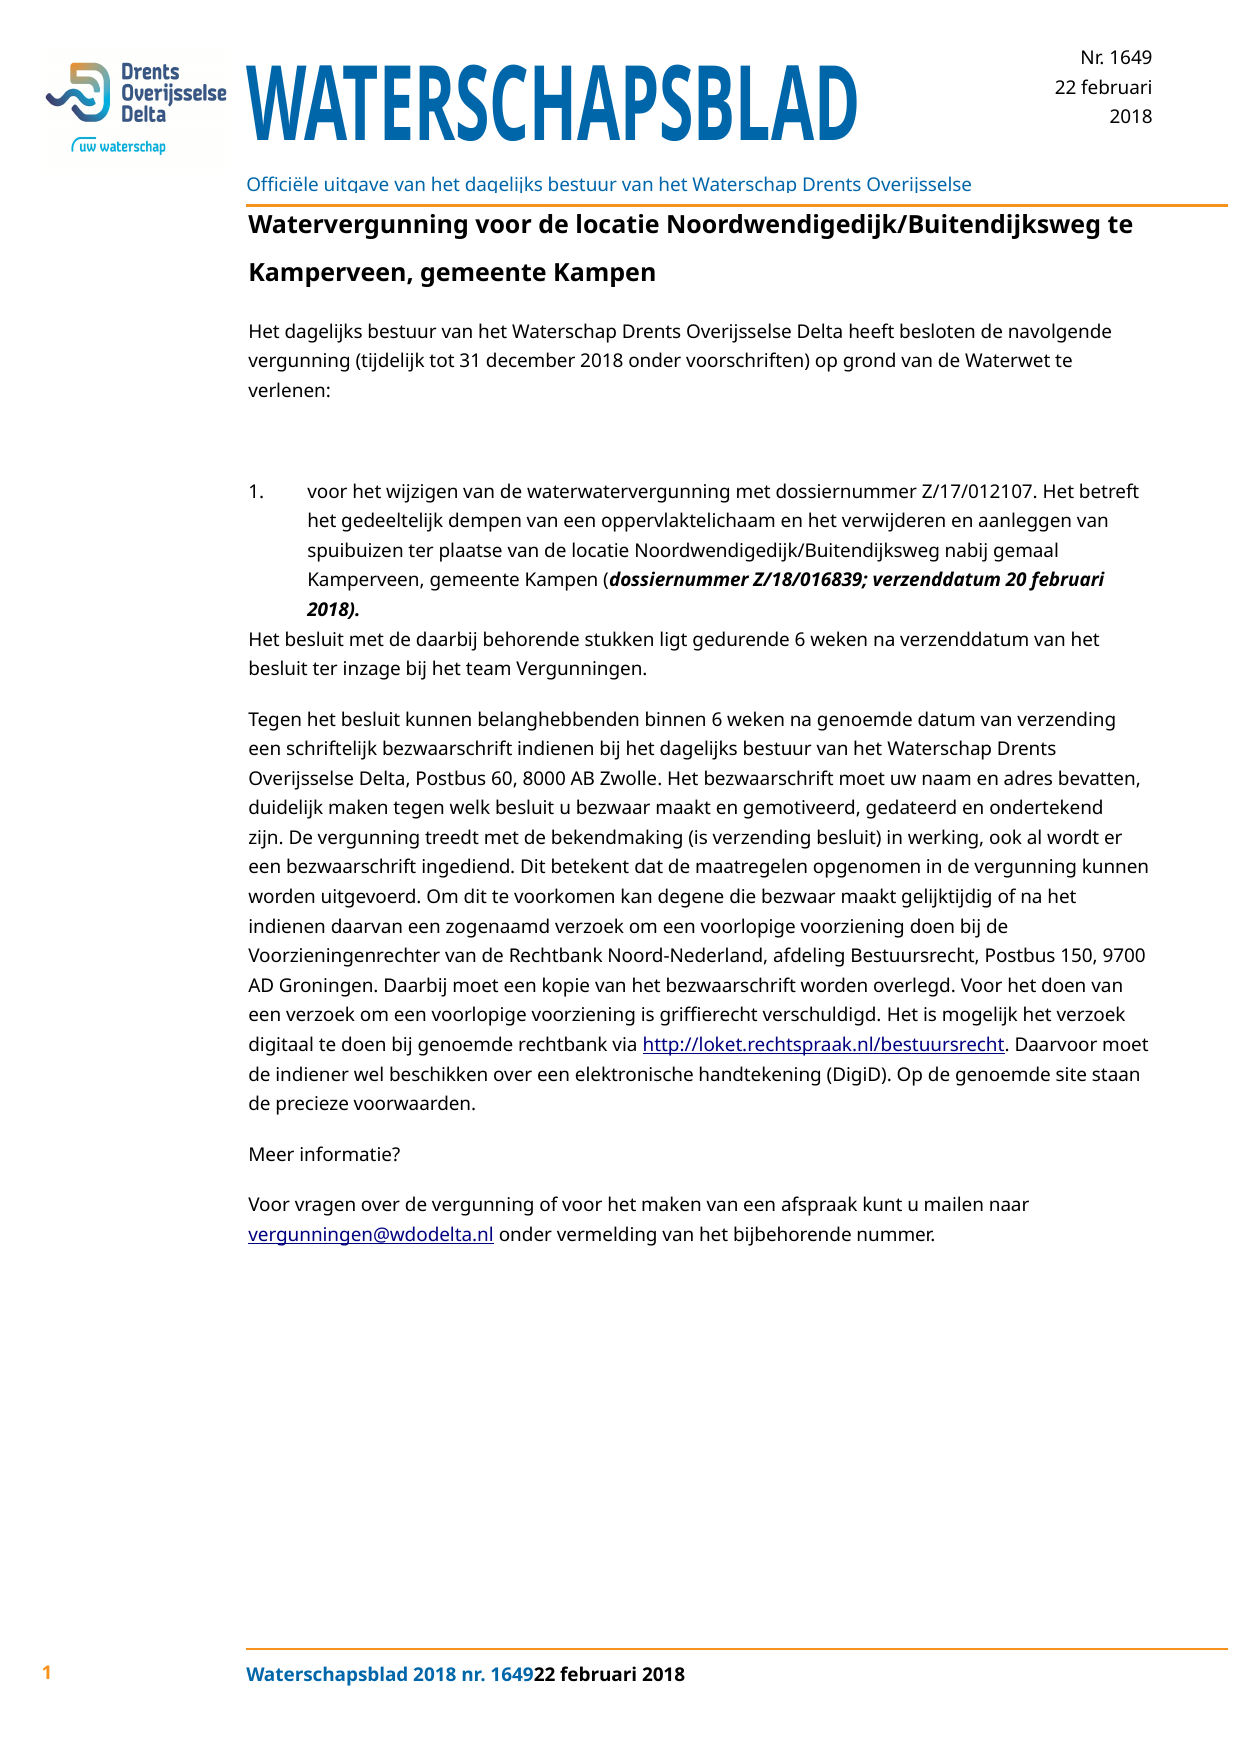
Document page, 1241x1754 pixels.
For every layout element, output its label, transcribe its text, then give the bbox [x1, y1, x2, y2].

list voor het wijzigen van de waterwatervergunning met dossiernummer Z/17/012107. Het betreft het gedeeltelijk dempen van een oppervlaktelichaam en het verwijderen en aanleggen van spuibuizen ter plaatse van de locatie Noordwendigedijk/Buitendijksweg nabij gemaal Kamperveen, gemeente Kampen (dossiernummer Z/18/016839; verzenddatum 20 februari 2018). [248, 478, 1152, 622]
text Het dagelijks bestuur van het Waterschap Drents Overijsselse Delta heeft besloten de navolgende vergunning (tijdelijk tot 31 december 2018 onder voorschriften) op grond van de Waterwet te verlenen: [248, 318, 1152, 403]
text Het besluit met de daarbij behorende stukken ligt gedurende 6 weken na verzenddatum van het besluit ter inzage bij het team Vergunningen. [248, 626, 1152, 681]
text Tegen het besluit kunnen belanghebbenden binnen 6 weken na genoemde datum van verzending een schriftelijk bezwaarschrift indienen bij het dagelijks bestuur van het Waterschap Drents Overijsselse Delta, Postbus 60, 8000 AB Zwolle. Het bezwaarschrift moet uw naam en adres bevatten, duidelijk maken tegen welk besluit u bezwaar maakt en gemotiveerd, gedateerd en ondertekend zijn. De vergunning treedt met de bekendmaking (is verzending besluit) in werking, ook al wordt er een bezwaarschrift ingediend. Dit betekent dat de maatregelen opgenomen in de vergunning kunnen worden uitgevoerd. Om dit te voorkomen kan degene die bezwaar maakt gelijktijdig of na het indienen daarvan een zogenaamd verzoek om een voorlopige voorziening doen bij de Voorzieningenrechter van de Rechtbank Noord-Nederland, afdeling Bestuursrecht, Postbus 150, 9700 AD Groningen. Daarbij moet een kopie van het bezwaarschrift worden overlegd. Voor het doen van een verzoek om een voorlopige voorziening is griffierecht verschuldigd. Het is mogelijk het verzoek digitaal te doen bij genoemde rechtbank via http://loket.rechtspraak.nl/bestuursrecht. Daarvoor moet de indiener wel beschikken over een elektronische handtekening (DigiD). Op de genoemde site staan de precieze voorwaarden. [248, 706, 1152, 1116]
text Voor vragen over de vergunning of voor het maken van een afspraak kunt u mailen naar vergunningen@wdodelta.nl onder vermelding van het bijbehorende nummer. [248, 1191, 1152, 1247]
text Watervergunning voor de locatie Noordwendigedijk/Buitendijksweg te Kamperveen, gemeente Kampen [248, 207, 1152, 288]
text Meer informatie? [248, 1141, 1152, 1167]
picture [41, 47, 231, 172]
